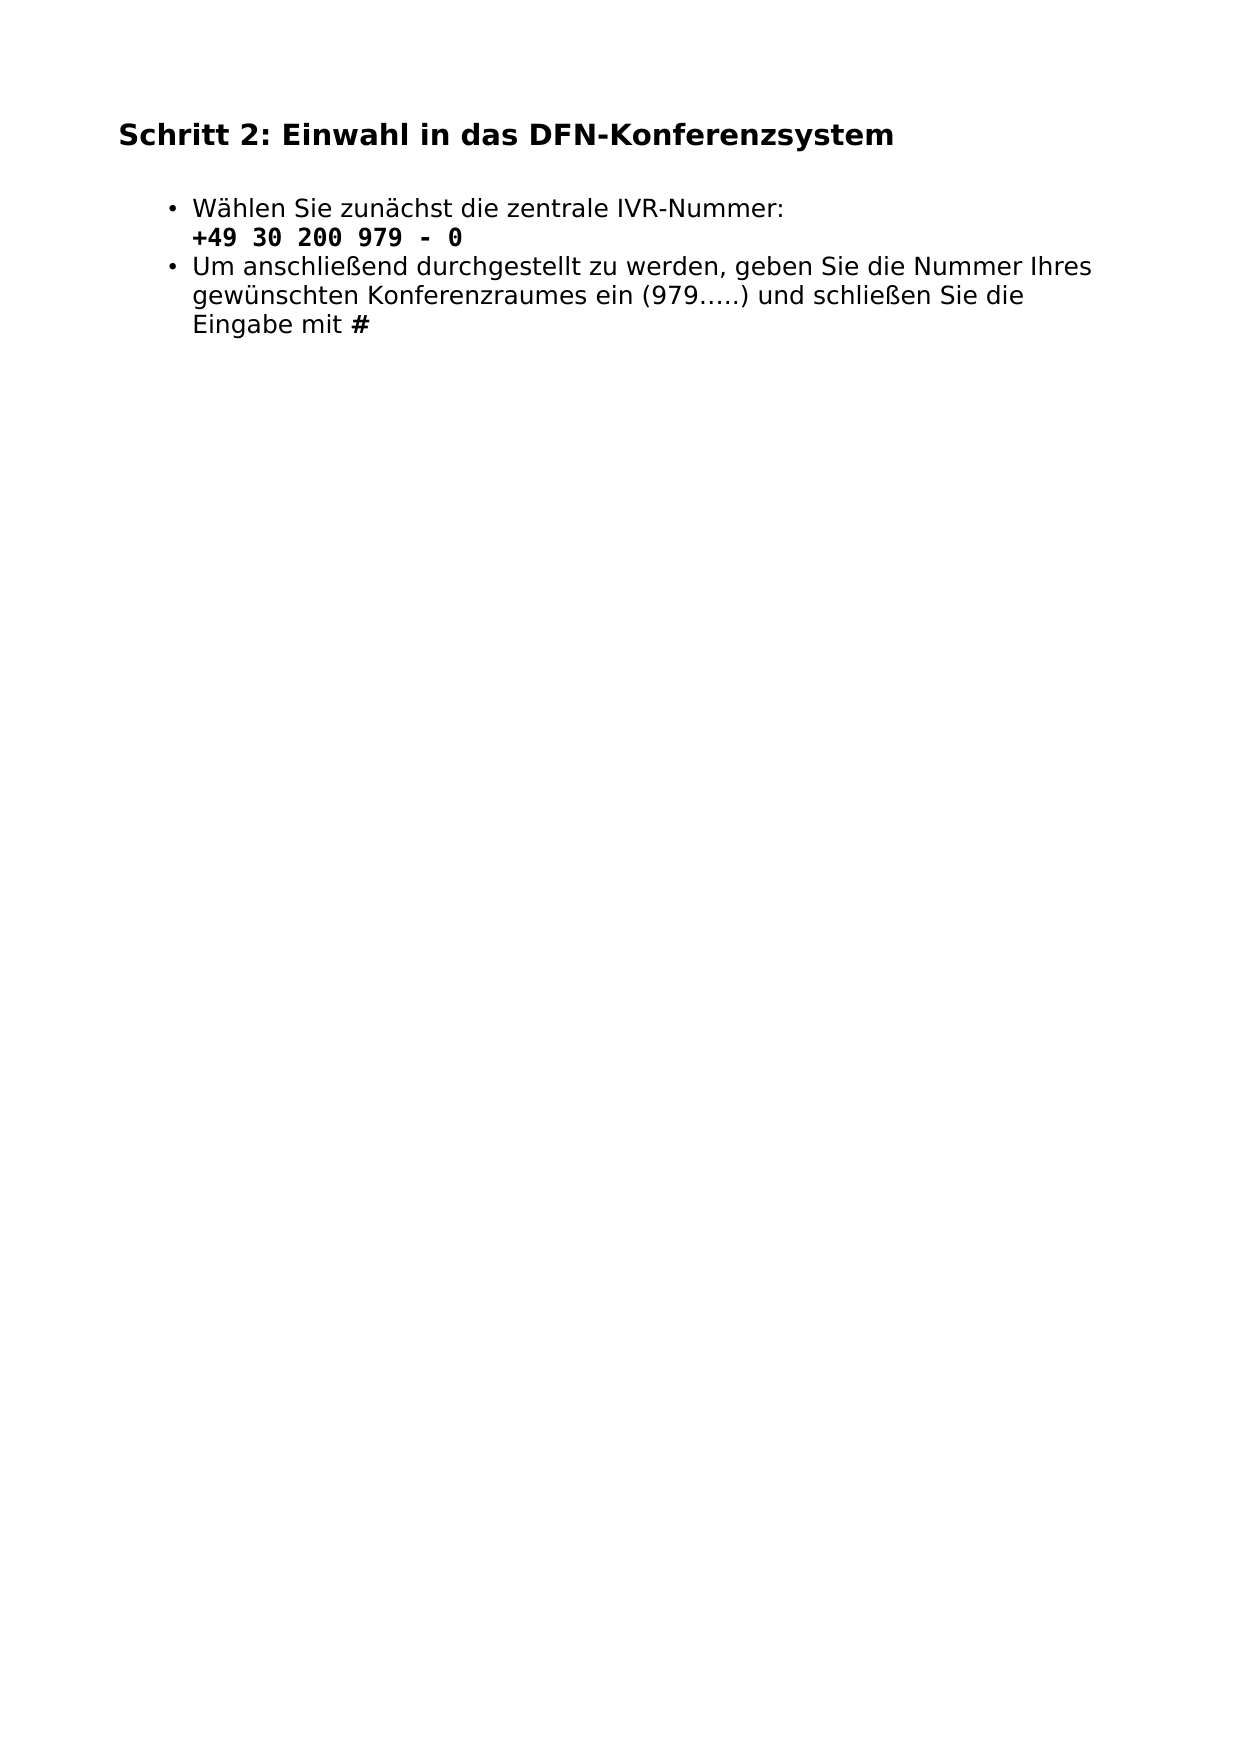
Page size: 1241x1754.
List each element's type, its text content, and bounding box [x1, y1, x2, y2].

list Wählen Sie zunächst die zentrale IVR-Nummer: +49 30 200 979 - 0 [177, 194, 1122, 252]
subtitle Schritt 2: Einwahl in das DFN-Konferenzsystem [118, 118, 1122, 152]
list Um anschließend durchgestellt zu werden, geben Sie die Nummer Ihres gewünschten Konferenzraumes ein (979…..) und schließen Sie die Eingabe mit # [177, 252, 1122, 340]
